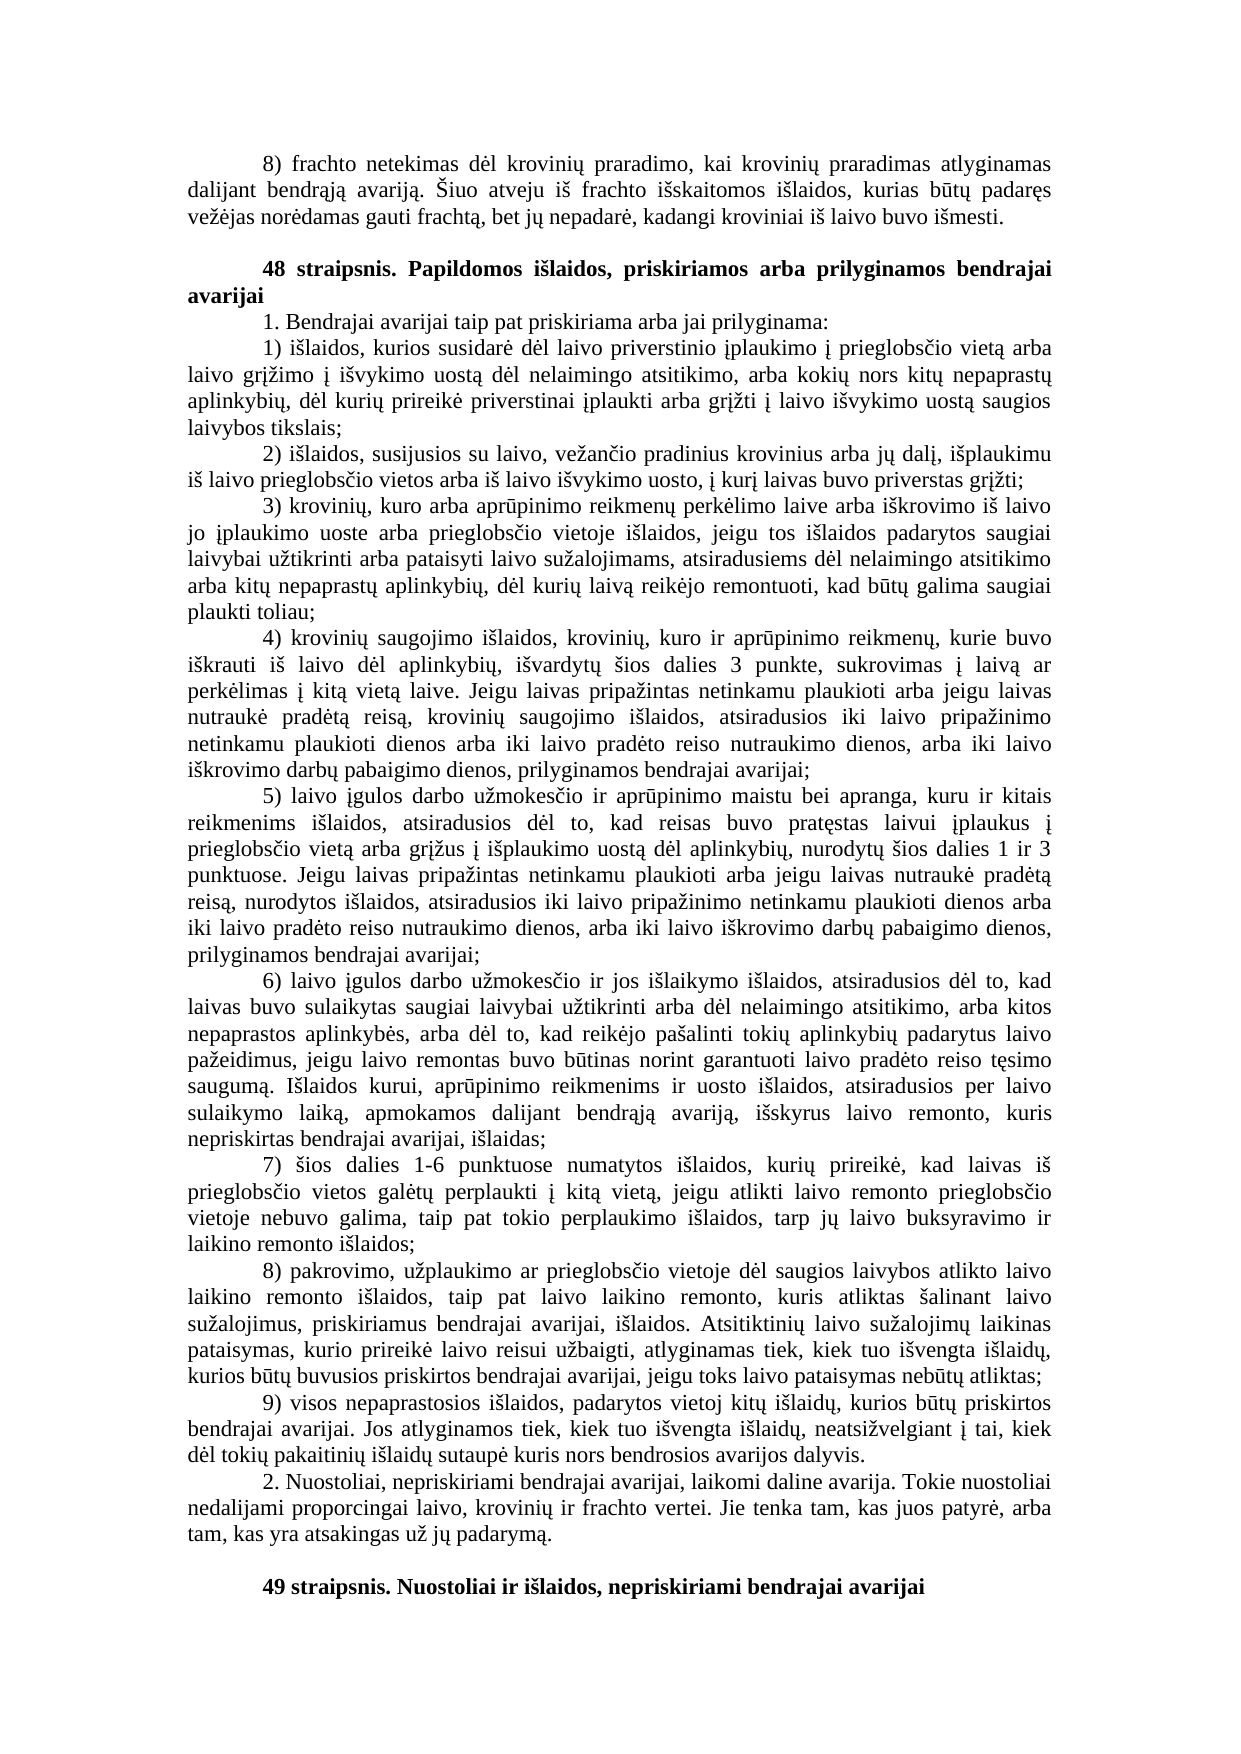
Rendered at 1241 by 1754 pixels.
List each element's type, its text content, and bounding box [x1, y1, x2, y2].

text 6) laivo įgulos darbo užmokesčio ir jos išlaikymo išlaidos, atsiradusios dėl to, kad laivas buvo sulaikytas saugiai laivybai užtikrinti arba dėl nelaimingo atsitikimo, arba kitos nepaprastos aplinkybės, arba dėl to, kad reikėjo pašalinti tokių aplinkybių padarytus laivo pažeidimus, jeigu laivo remontas buvo būtinas norint garantuoti laivo pradėto reiso tęsimo saugumą. Išlaidos kurui, aprūpinimo reikmenims ir uosto išlaidos, atsiradusios per laivo sulaikymo laiką, apmokamos dalijant bendrąją avariją, išskyrus laivo remonto, kuris nepriskirtas bendrajai avarijai, išlaidas; [187, 967, 1053, 1151]
text 48 straipsnis. Papildomos išlaidos, priskiriamos arba prilyginamos bendrajai avarijai [187, 255, 1053, 308]
text 4) krovinių saugojimo išlaidos, krovinių, kuro ir aprūpinimo reikmenų, kurie buvo iškrauti iš laivo dėl aplinkybių, išvardytų šios dalies 3 punkte, sukrovimas į laivą ar perkėlimas į kitą vietą laive. Jeigu laivas pripažintas netinkamu plaukioti arba jeigu laivas nutraukė pradėtą reisą, krovinių saugojimo išlaidos, atsiradusios iki laivo pripažinimo netinkamu plaukioti dienos arba iki laivo pradėto reiso nutraukimo dienos, arba iki laivo iškrovimo darbų pabaigimo dienos, prilyginamos bendrajai avarijai; [187, 624, 1053, 782]
text 1. Bendrajai avarijai taip pat priskiriama arba jai prilyginama: [187, 308, 1053, 334]
text 5) laivo įgulos darbo užmokesčio ir aprūpinimo maistu bei apranga, kuru ir kitais reikmenims išlaidos, atsiradusios dėl to, kad reisas buvo pratęstas laivui įplaukus į prieglobsčio vietą arba grįžus į išplaukimo uostą dėl aplinkybių, nurodytų šios dalies 1 ir 3 punktuose. Jeigu laivas pripažintas netinkamu plaukioti arba jeigu laivas nutraukė pradėtą reisą, nurodytos išlaidos, atsiradusios iki laivo pripažinimo netinkamu plaukioti dienos arba iki laivo pradėto reiso nutraukimo dienos, arba iki laivo iškrovimo darbų pabaigimo dienos, prilyginamos bendrajai avarijai; [187, 782, 1053, 967]
text 8) frachto netekimas dėl krovinių praradimo, kai krovinių praradimas atlyginamas dalijant bendrąją avariją. Šiuo atveju iš frachto išskaitomos išlaidos, kurias būtų padaręs vežėjas norėdamas gauti frachtą, bet jų nepadarė, kadangi kroviniai iš laivo buvo išmesti. [187, 150, 1053, 229]
text 2) išlaidos, susijusios su laivo, vežančio pradinius krovinius arba jų dalį, išplaukimu iš laivo prieglobsčio vietos arba iš laivo išvykimo uosto, į kurį laivas buvo priverstas grįžti; [187, 440, 1053, 493]
text 2. Nuostoliai, nepriskiriami bendrajai avarijai, laikomi daline avarija. Tokie nuostoliai nedalijami proporcingai laivo, krovinių ir frachto vertei. Jie tenka tam, kas juos patyrė, arba tam, kas yra atsakingas už jų padarymą. [187, 1468, 1053, 1547]
text 3) krovinių, kuro arba aprūpinimo reikmenų perkėlimo laive arba iškrovimo iš laivo jo įplaukimo uoste arba prieglobsčio vietoje išlaidos, jeigu tos išlaidos padarytos saugiai laivybai užtikrinti arba pataisyti laivo sužalojimams, atsiradusiems dėl nelaimingo atsitikimo arba kitų nepaprastų aplinkybių, dėl kurių laivą reikėjo remontuoti, kad būtų galima saugiai plaukti toliau; [187, 493, 1053, 624]
text 1) išlaidos, kurios susidarė dėl laivo priverstinio įplaukimo į prieglobsčio vietą arba laivo grįžimo į išvykimo uostą dėl nelaimingo atsitikimo, arba kokių nors kitų nepaprastų aplinkybių, dėl kurių prireikė priverstinai įplaukti arba grįžti į laivo išvykimo uostą saugios laivybos tikslais; [187, 334, 1053, 440]
text 9) visos nepaprastosios išlaidos, padarytos vietoj kitų išlaidų, kurios būtų priskirtos bendrajai avarijai. Jos atlyginamos tiek, kiek tuo išvengta išlaidų, neatsižvelgiant į tai, kiek dėl tokių pakaitinių išlaidų sutaupė kuris nors bendrosios avarijos dalyvis. [187, 1389, 1053, 1468]
text 8) pakrovimo, užplaukimo ar prieglobsčio vietoje dėl saugios laivybos atlikto laivo laikino remonto išlaidos, taip pat laivo laikino remonto, kuris atliktas šalinant laivo sužalojimus, priskiriamus bendrajai avarijai, išlaidos. Atsitiktinių laivo sužalojimų laikinas pataisymas, kurio prireikė laivo reisui užbaigti, atlyginamas tiek, kiek tuo išvengta išlaidų, kurios būtų buvusios priskirtos bendrajai avarijai, jeigu toks laivo pataisymas nebūtų atliktas; [187, 1257, 1053, 1389]
text 7) šios dalies 1-6 punktuose numatytos išlaidos, kurių prireikė, kad laivas iš prieglobsčio vietos galėtų perplaukti į kitą vietą, jeigu atlikti laivo remonto prieglobsčio vietoje nebuvo galima, taip pat tokio perplaukimo išlaidos, tarp jų laivo buksyravimo ir laikino remonto išlaidos; [187, 1151, 1053, 1257]
text 49 straipsnis. Nuostoliai ir išlaidos, nepriskiriami bendrajai avarijai [187, 1573, 1053, 1599]
